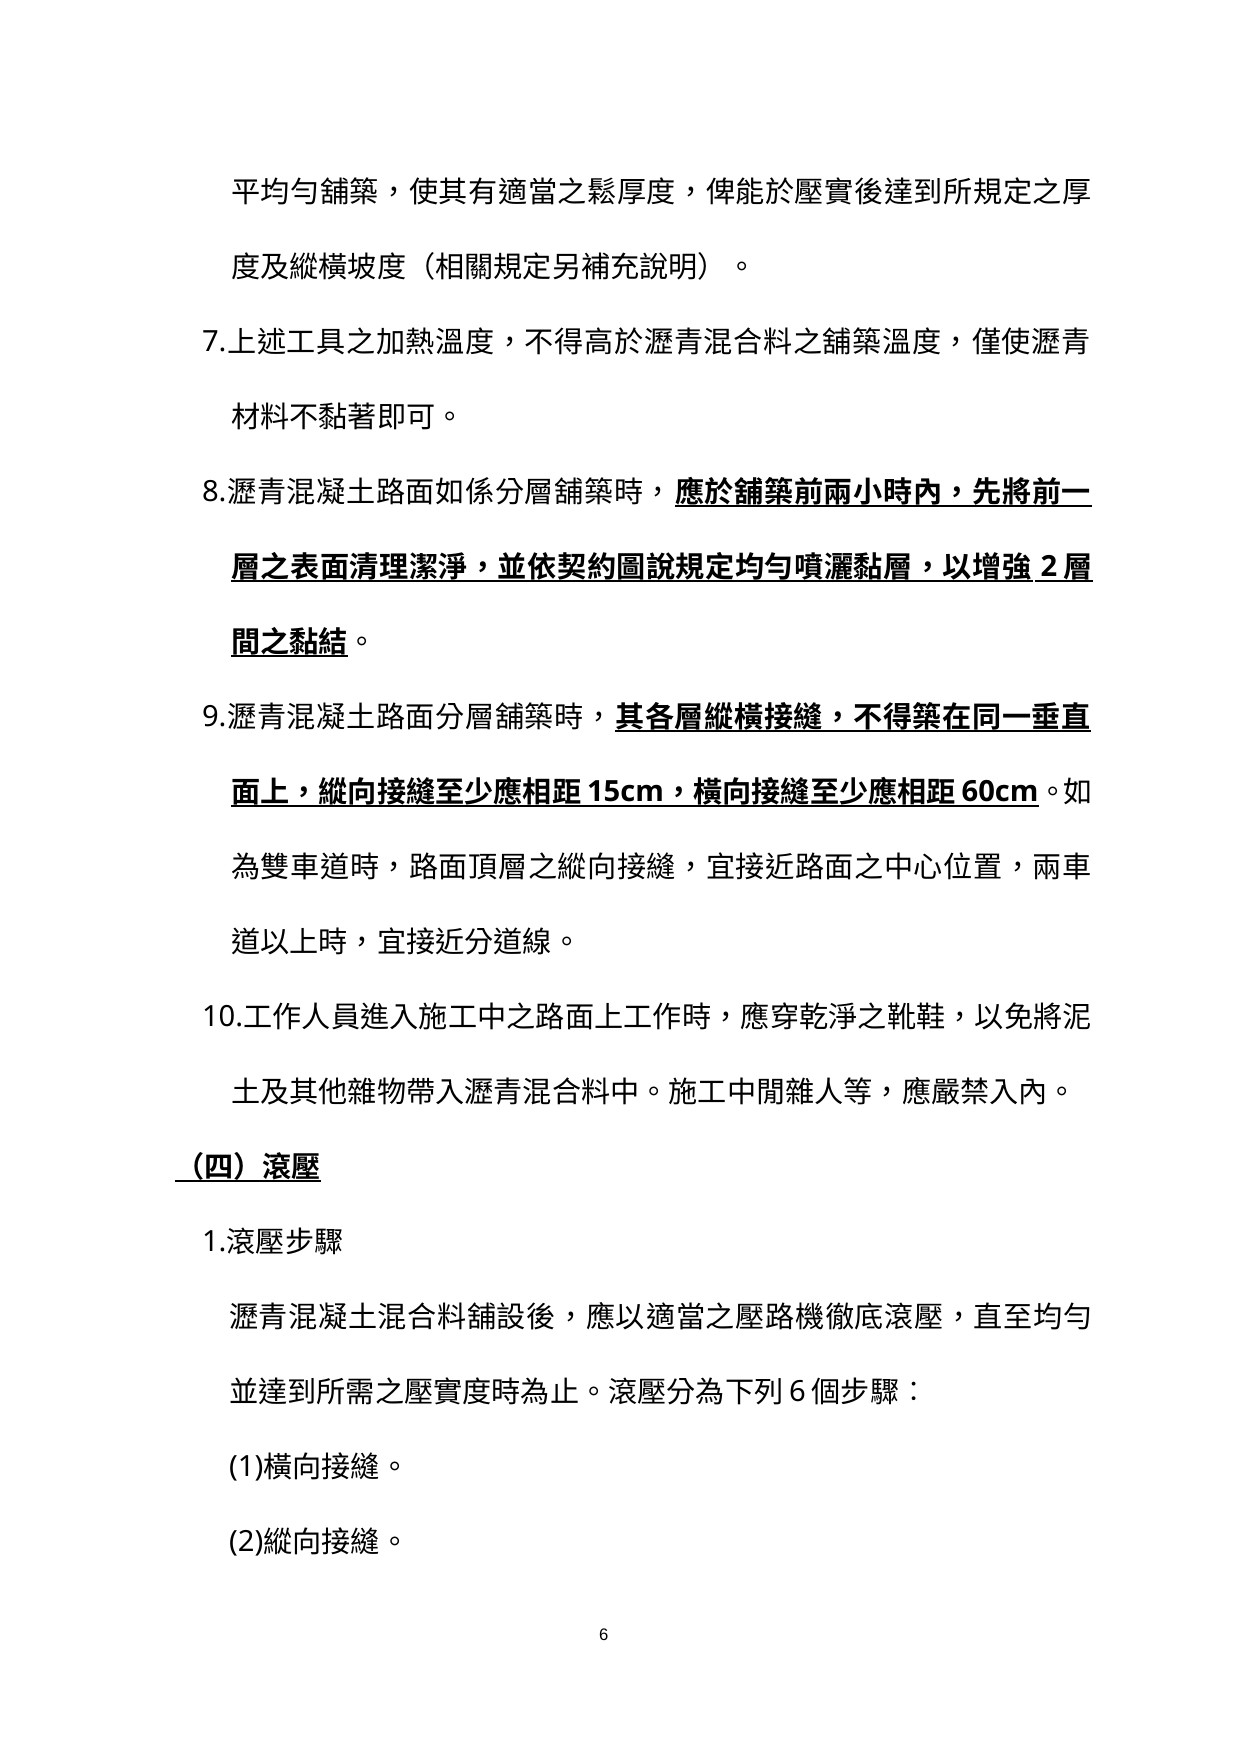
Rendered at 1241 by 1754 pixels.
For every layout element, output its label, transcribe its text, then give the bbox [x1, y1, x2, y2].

text 1.滾壓步驟 [202, 1202, 1092, 1277]
text (1)橫向接縫。 [229, 1427, 1092, 1502]
text 7.上述工具之加熱溫度，不得高於瀝青混合料之舖築溫度，僅使瀝青材料不黏著即可。 [202, 302, 1092, 452]
text 8.瀝青混凝土路面如係分層舖築時，應於舖築前兩小時內，先將前一層之表面清理潔淨，並依契約圖說規定均勻噴灑黏層，以增強2層間之黏結。 [202, 452, 1092, 677]
text 9.瀝青混凝土路面分層舖築時，其各層縱橫接縫，不得築在同一垂直面上，縱向接縫至少應相距15cm，橫向接縫至少應相距60cm。如為雙車道時，路面頂層之縱向接縫，宜接近路面之中心位置，兩車道以上時，宜接近分道線。 [202, 677, 1092, 977]
text (2)縱向接縫。 [229, 1502, 1092, 1577]
text （四）滾壓 [175, 1127, 1092, 1202]
text 瀝青混凝土混合料舖設後，應以適當之壓路機徹底滾壓，直至均勻並達到所需之壓實度時為止。滾壓分為下列6個步驟︰ [229, 1277, 1092, 1427]
text 6.舖築機不能到達而可用人工（指道路為3公尺淨寬以下）舖築之處，應先將瀝青混合料堆放於鐵板上，然後由熟練工人用熱工具鏟入耙平均勻舖築，使其有適當之鬆厚度，俾能於壓實後達到所規定之厚度及縱橫坡度（相關規定另補充說明）。 [202, 152, 1092, 302]
text 10.工作人員進入施工中之路面上工作時，應穿乾淨之靴鞋，以免將泥土及其他雜物帶入瀝青混合料中。施工中閒雜人等，應嚴禁入內。 [202, 977, 1092, 1127]
